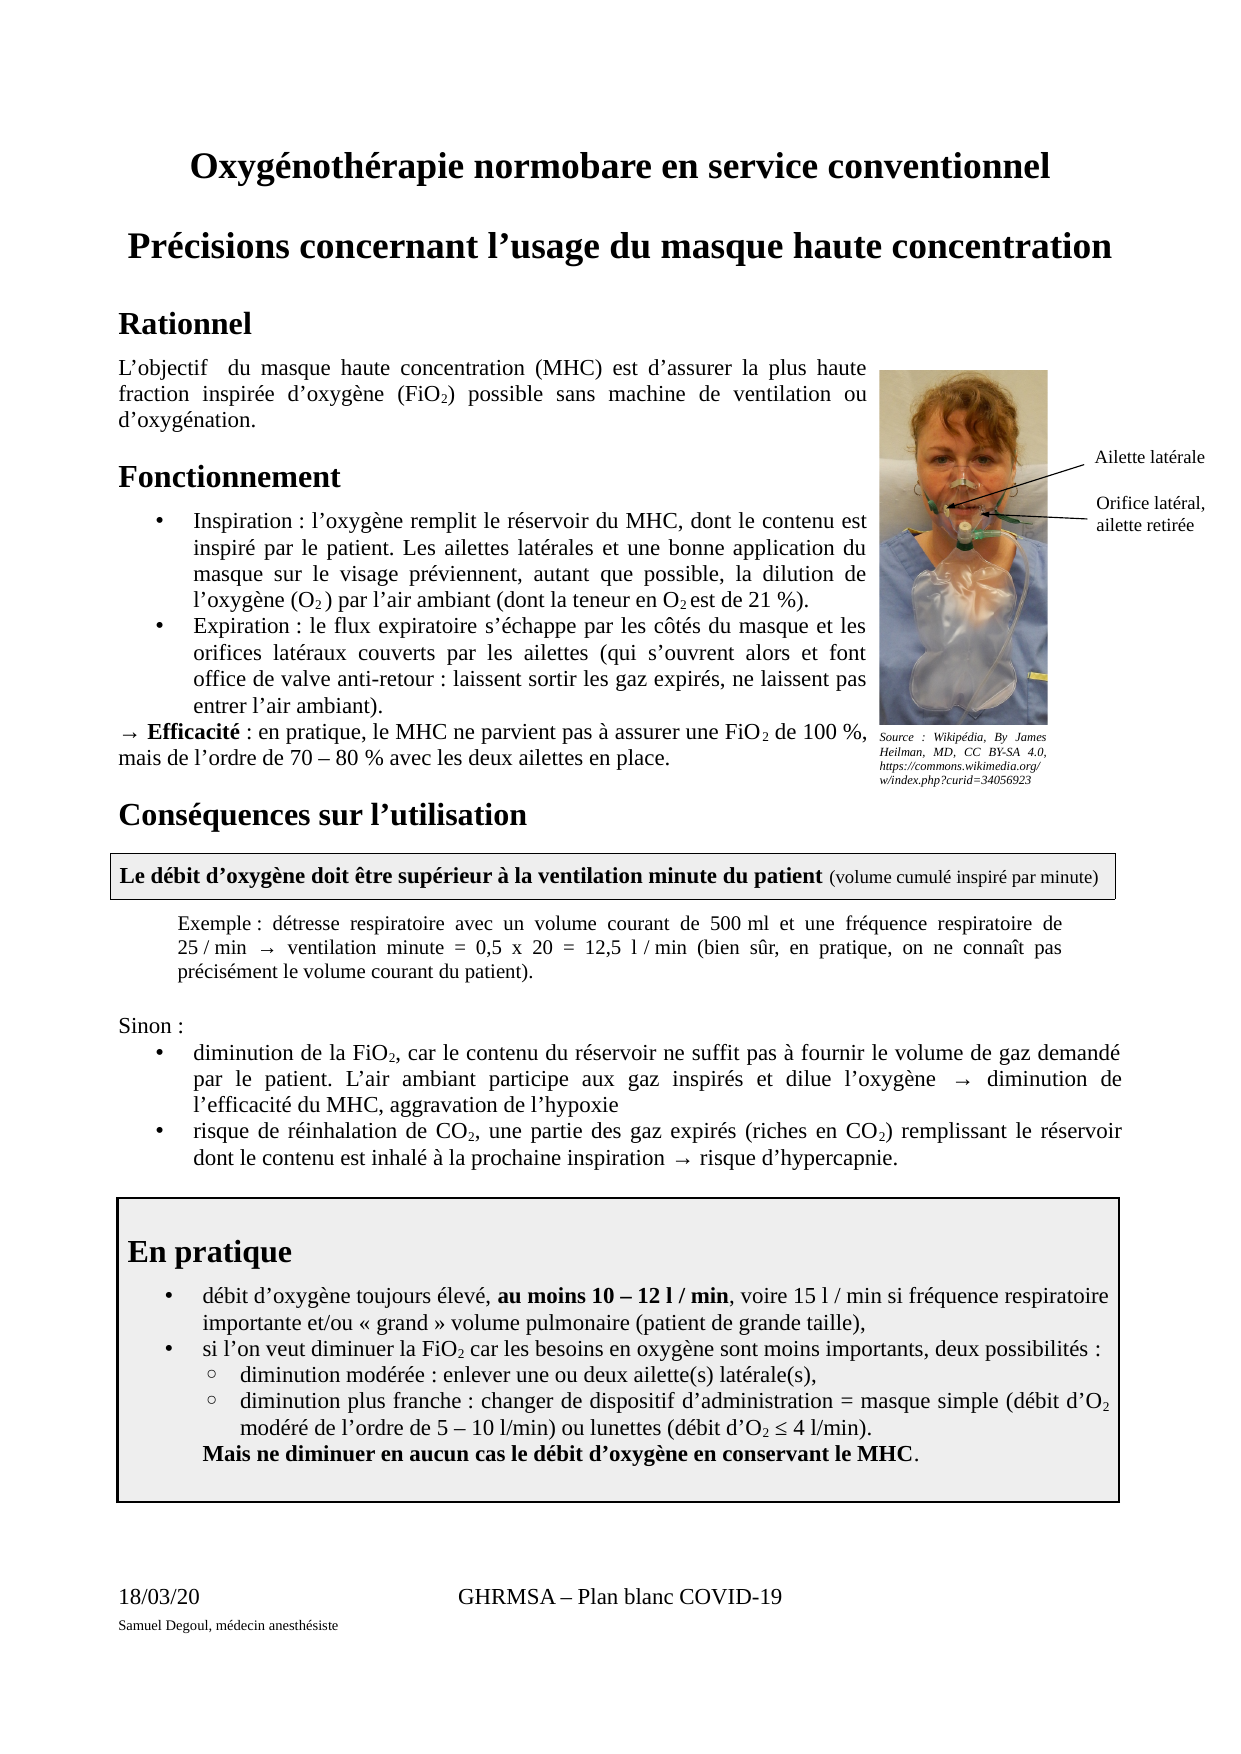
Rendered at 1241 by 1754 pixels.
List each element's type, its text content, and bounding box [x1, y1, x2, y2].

subtitle Fonctionnement [118, 458, 879, 495]
subtitle Conséquences sur l’utilisation [118, 796, 1122, 833]
list [1048, 613, 1122, 718]
text Sinon : [118, 1012, 1122, 1038]
list diminution modérée : enlever une ou deux ailette(s) latérale(s), [202, 1361, 1109, 1388]
list diminution plus franche : changer de dispositif d’administration = masque simple (débit d’O2 modéré de l’ordre de 5 – 10 l/min) ou lunettes (débit d’O2 ≤ 4 l/min). [202, 1388, 1109, 1440]
text Source : Wikipédia, By James Heilman, MD, CC BY-SA 4.0, https://commons.wikimedia.org/w/index.php?curid=34056923 [879, 725, 1048, 787]
list Mais ne diminuer en aucun cas le débit d’oxygène en conservant le MHC. [165, 1440, 1109, 1467]
subtitle Rationnel [118, 304, 1122, 341]
list Inspiration : l’oxygène remplit le réservoir du MHC, dont le contenu est inspiré par le patient. Les ailettes latérales et une bonne application du masque sur le visage préviennent, autant que possible, la dilution de l’oxygène (O2 ) par l’air ambiant (dont la teneur en O2 est de 21 %). [156, 507, 879, 613]
subtitle En pratique [127, 1233, 1109, 1270]
list risque de réinhalation de CO2, une partie des gaz expirés (riches en CO2) remplissant le réservoir dont le contenu est inhalé à la prochaine inspiration → risque d’hypercapnie. [156, 1118, 1122, 1170]
text L’objectif du masque haute concentration (MHC) est d’assurer la plus haute fraction inspirée d’oxygène (FiO2) possible sans machine de ventilation ou d’oxygénation. [118, 354, 1122, 433]
list Expiration : le flux expiratoire s’échappe par les côtés du masque et les orifices latéraux couverts par les ailettes (qui s’ouvrent alors et font office de valve anti-retour : laissent sortir les gaz expirés, ne laissent pas entrer l’air ambiant). [156, 613, 879, 718]
picture [879, 370, 1048, 725]
text Le débit d’oxygène doit être supérieur à la ventilation minute du patient (volume cumulé inspiré par minute) [119, 862, 1106, 889]
list diminution de la FiO2, car le contenu du réservoir ne suffit pas à fournir le volume de gaz demandé par le patient. L’air ambiant participe aux gaz inspirés et dilue l’oxygène → diminution de l’efficacité du MHC, aggravation de l’hypoxie [156, 1038, 1122, 1118]
text [1048, 718, 1122, 771]
text → Efficacité : en pratique, le MHC ne parvient pas à assurer une FiO2 de 100 %, mais de l’ordre de 70 – 80 % avec les deux ailettes en place. [118, 718, 879, 771]
list Inspiration : l’oxygène remplit le réservoir du MHC, dont le contenu est inspiré par le patient. Les ailettes latérales et une bonne application du masque sur le visage préviennent, autant que possible, la dilution de l’oxygène (O2 ) par l’air ambiant (dont la teneur en O2 est de 21 %). [1048, 507, 1122, 613]
title Précisions concernant l’usage du masque haute concentration [118, 224, 1122, 267]
list si l’on veut diminuer la FiO2 car les besoins en oxygène sont moins importants, deux possibilités : [165, 1335, 1109, 1361]
title Oxygénothérapie normobare en service conventionnel [118, 143, 1122, 186]
text [177, 845, 1063, 853]
list débit d’oxygène toujours élevé, au moins 10 – 12 l / min, voire 15 l / min si fréquence respiratoire importante et/ou « grand » volume pulmonaire (patient de grande taille), [165, 1282, 1109, 1335]
subtitle Fonctionnement [1048, 458, 1122, 495]
text Exemple : détresse respiratoire avec un volume courant de 500 ml et une fréquence respiratoire de 25 / min → ventilation minute = 0,5 x 20 = 12,5 l / min (bien sûr, en pratique, on ne connaît pas précisément le volume courant du patient). [177, 900, 1063, 983]
